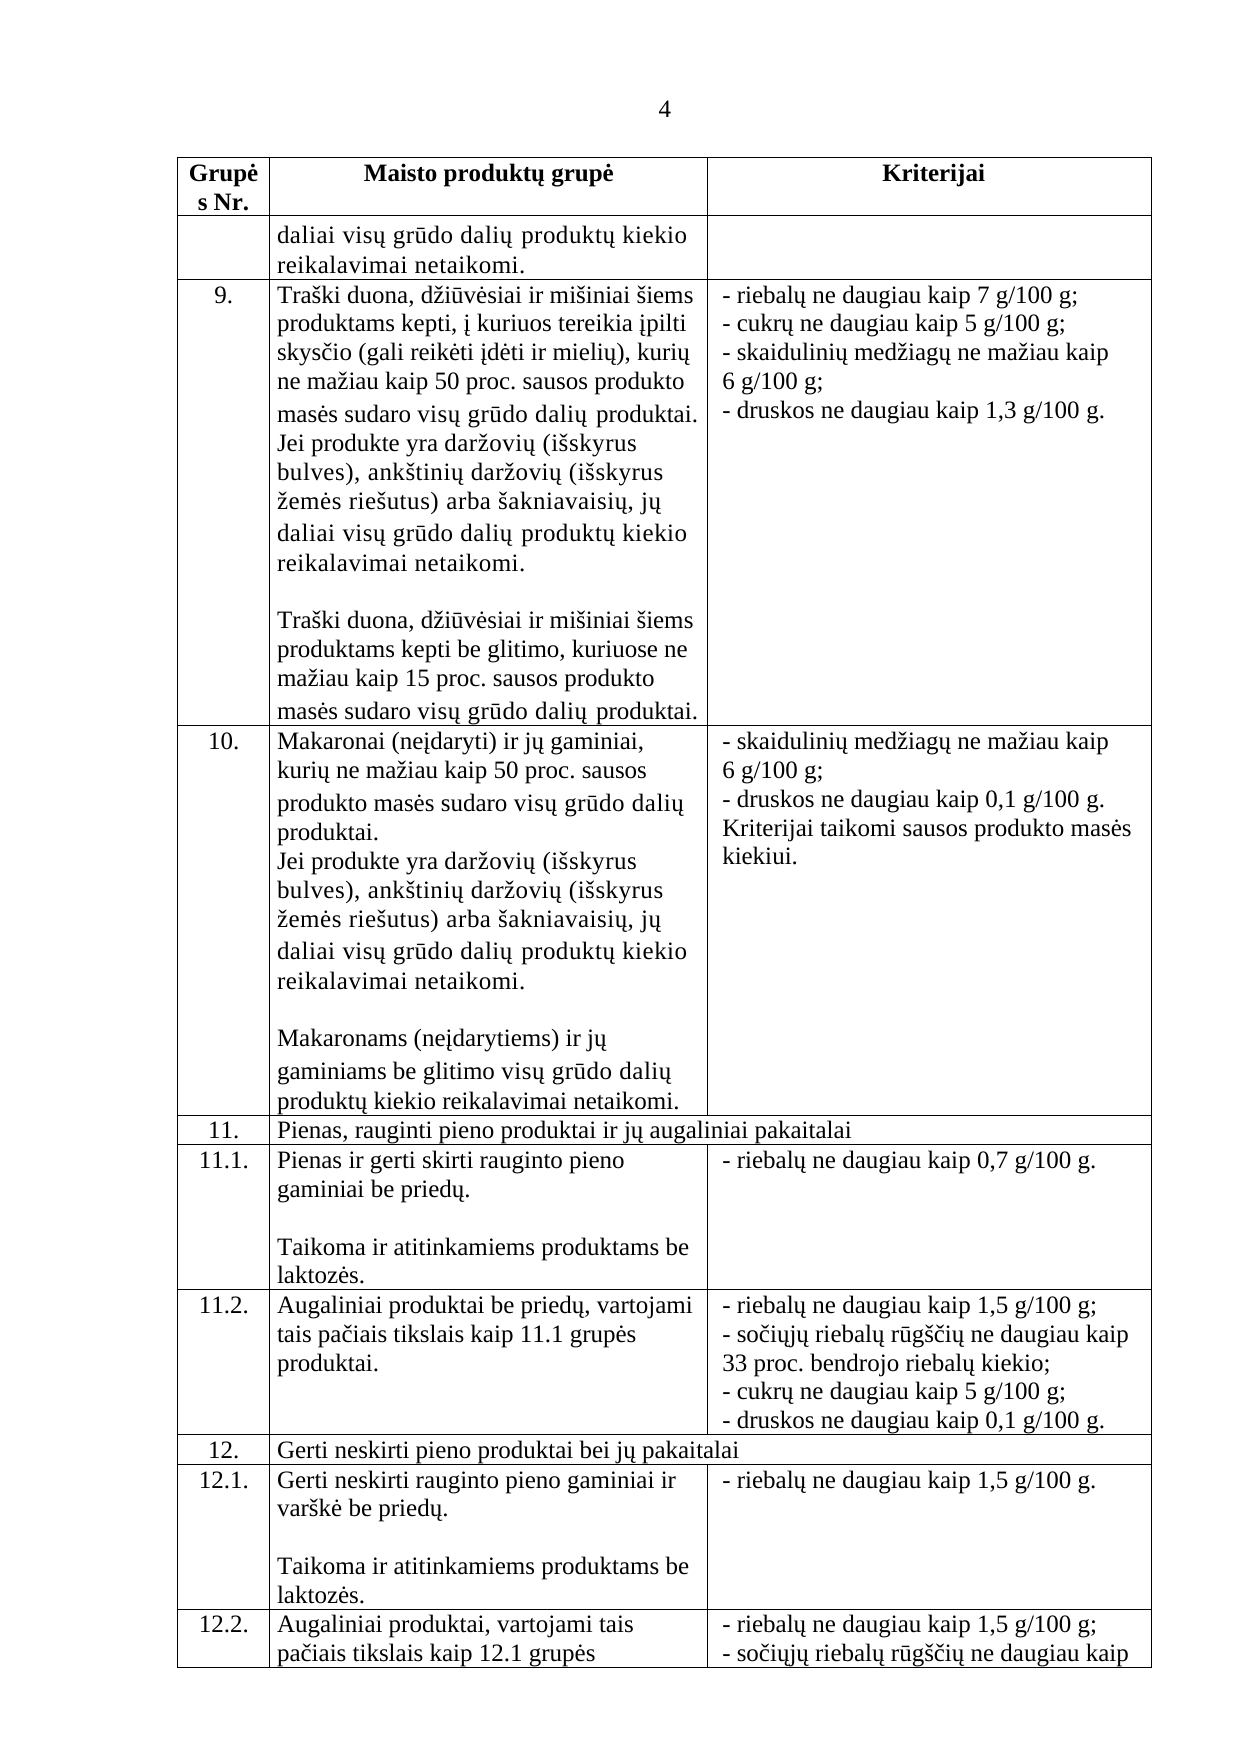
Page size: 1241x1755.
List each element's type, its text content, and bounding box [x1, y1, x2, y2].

table_cell Makaronai (neįdaryti) ir jų gaminiai, kurių ne mažiau kaip 50 proc. sausos produkto masės sudaro visų grūdo dalių produktai. Jei produkte yra daržovių (išskyrus bulves), ankštinių daržovių (išskyrus žemės riešutus) arba šakniavaisių, jų daliai visų grūdo dalių produktų kiekio reikalavimai netaikomi. Makaronams (neįdarytiems) ir jų gaminiams be glitimo visų grūdo dalių produktų kiekio reikalavimai netaikomi. [270, 726, 707, 1114]
table_cell 11.1. [178, 1145, 269, 1289]
table_cell Traški duona, džiūvėsiai ir mišiniai šiems produktams kepti, į kuriuos tereikia įpilti skysčio (gali reikėti įdėti ir mielių), kurių ne mažiau kaip 50 proc. sausos produkto masės sudaro visų grūdo dalių produktai. Jei produkte yra daržovių (išskyrus bulves), ankštinių daržovių (išskyrus žemės riešutus) arba šakniavaisių, jų daliai visų grūdo dalių produktų kiekio reikalavimai netaikomi. Traški duona, džiūvėsiai ir mišiniai šiems produktams kepti be glitimo, kuriuose ne mažiau kaip 15 proc. sausos produkto masės sudaro visų grūdo dalių produktai. [270, 280, 707, 725]
table_header Maisto produktų grupė [270, 158, 707, 215]
table_cell 12.1. [178, 1465, 269, 1608]
table_cell Pienas ir gerti skirti rauginto pieno gaminiai be priedų. Taikoma ir atitinkamiems produktams be laktozės. [270, 1145, 707, 1289]
table_header Grupės Nr. [178, 158, 269, 215]
table_cell - riebalų ne daugiau kaip 1,5 g/100 g; - sočiųjų riebalų rūgščių ne daugiau kaip [708, 1610, 1151, 1667]
table_cell 12. [178, 1435, 269, 1464]
table_cell 10. [178, 726, 269, 1114]
table_cell 12.2. [178, 1610, 269, 1667]
table_cell - riebalų ne daugiau kaip 0,7 g/100 g. [708, 1145, 1151, 1289]
table_cell - skaidulinių medžiagų ne mažiau kaip 6 g/100 g; - druskos ne daugiau kaip 0,1 g/100 g. Kriterijai taikomi sausos produkto masės kiekiui. [708, 726, 1151, 1114]
table_cell Pienas, rauginti pieno produktai ir jų augaliniai pakaitalai [270, 1116, 1151, 1144]
table_cell 11.2. [178, 1290, 269, 1434]
table_cell - riebalų ne daugiau kaip 7 g/100 g; - cukrų ne daugiau kaip 5 g/100 g; - skaidulinių medžiagų ne mažiau kaip 6 g/100 g; - druskos ne daugiau kaip 1,3 g/100 g. [708, 280, 1151, 725]
table_cell Gerti neskirti pieno produktai bei jų pakaitalai [270, 1435, 1151, 1464]
table_cell 9. [178, 280, 269, 725]
table_cell - riebalų ne daugiau kaip 1,5 g/100 g; - sočiųjų riebalų rūgščių ne daugiau kaip 33 proc. bendrojo riebalų kiekio; - cukrų ne daugiau kaip 5 g/100 g; - druskos ne daugiau kaip 0,1 g/100 g. [708, 1290, 1151, 1434]
table_cell [708, 216, 1151, 279]
table_cell Augaliniai produktai, vartojami tais pačiais tikslais kaip 12.1 grupės [270, 1610, 707, 1667]
table_cell - riebalų ne daugiau kaip 1,5 g/100 g. [708, 1465, 1151, 1608]
table_cell daliai visų grūdo dalių produktų kiekio reikalavimai netaikomi. [270, 216, 707, 279]
table_header Kriterijai [708, 158, 1151, 215]
table_cell Augaliniai produktai be priedų, vartojami tais pačiais tikslais kaip 11.1 grupės produktai. [270, 1290, 707, 1434]
table_cell [178, 216, 269, 279]
table_cell Gerti neskirti rauginto pieno gaminiai ir varškė be priedų. Taikoma ir atitinkamiems produktams be laktozės. [270, 1465, 707, 1608]
table_cell 11. [178, 1116, 269, 1144]
